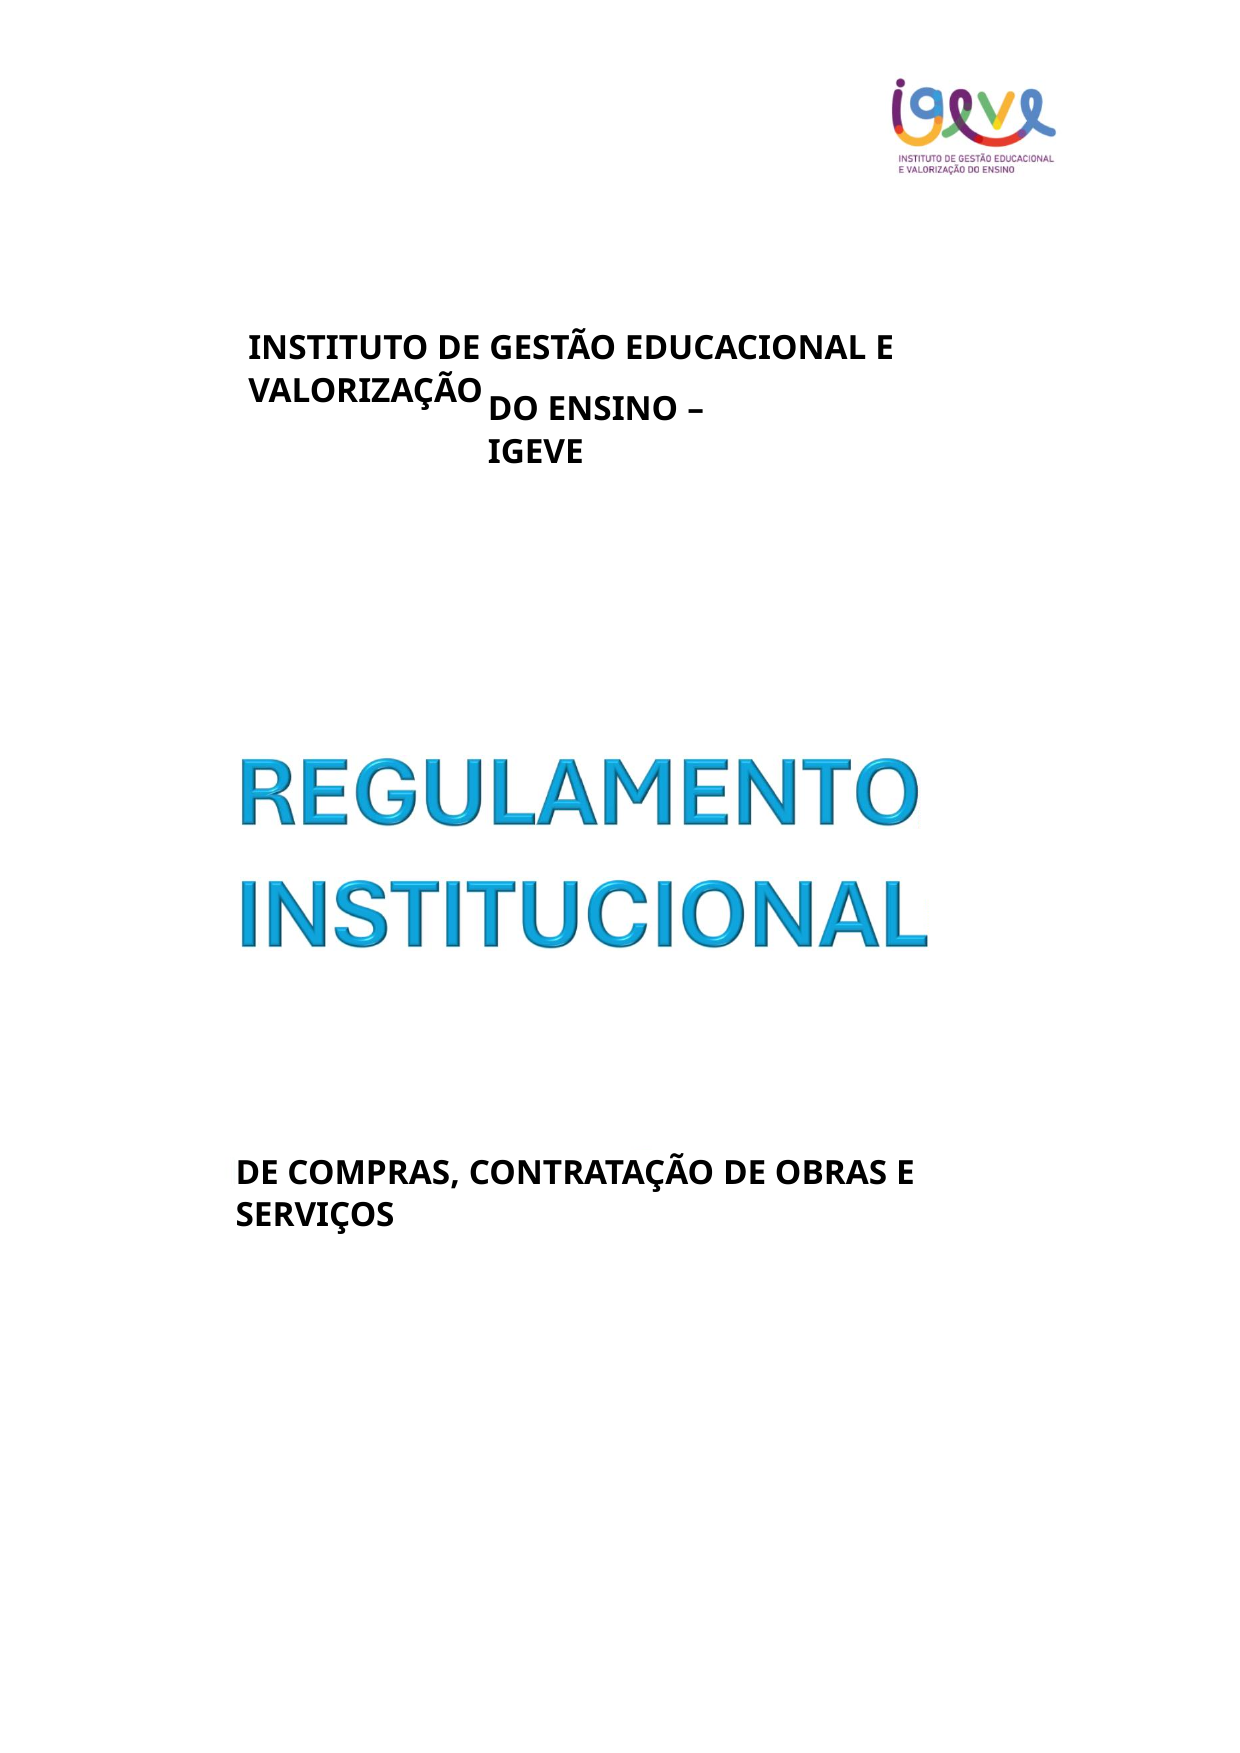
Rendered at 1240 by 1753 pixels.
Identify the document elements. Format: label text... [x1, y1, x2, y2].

picture [240, 755, 921, 829]
text DO ENSINO – IGEVE [488, 386, 798, 472]
picture [240, 877, 930, 951]
text DE COMPRAS, CONTRATAÇÃO DE OBRAS E SERVIÇOS [235, 1150, 1044, 1235]
text INSTITUTO DE GESTÃO EDUCACIONAL E VALORIZAÇÃO [248, 326, 1076, 411]
picture [150, 1135, 1046, 1219]
picture [884, 70, 1065, 183]
